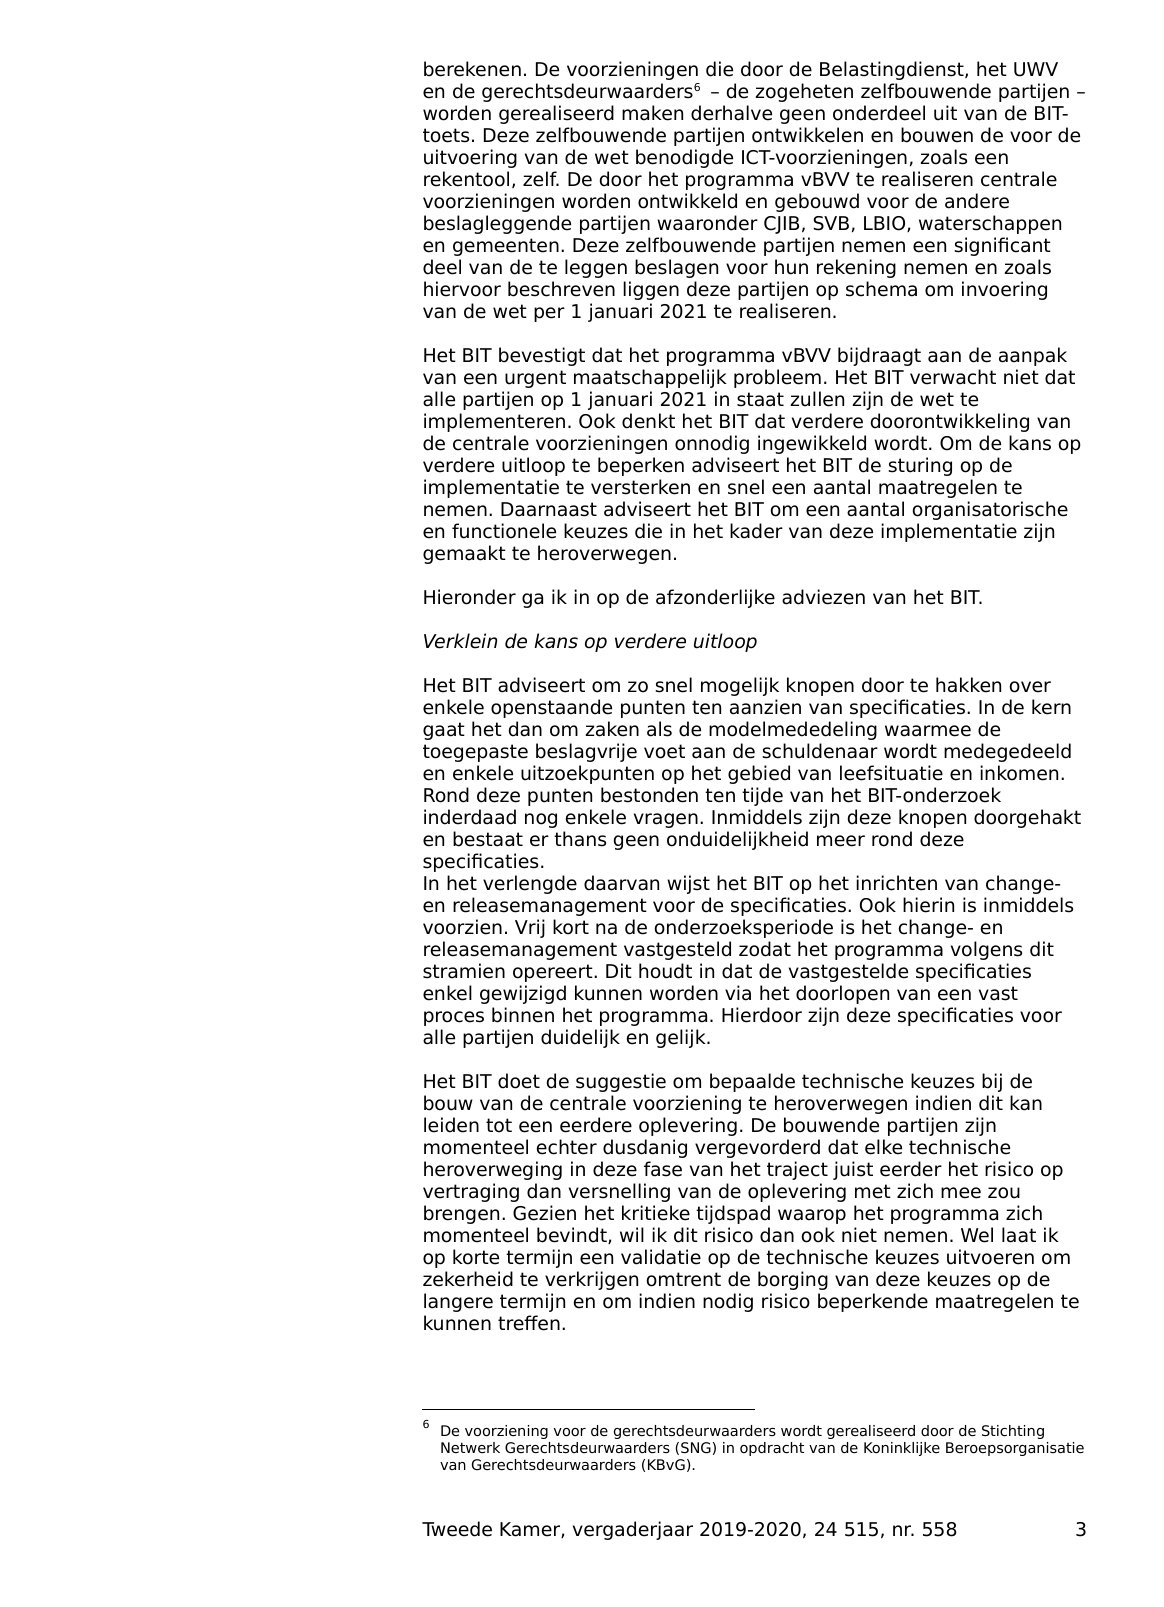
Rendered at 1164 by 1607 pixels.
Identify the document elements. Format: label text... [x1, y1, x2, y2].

text Hieronder ga ik in op de afzonderlijke adviezen van het BIT. [422, 587, 1087, 609]
text Het BIT adviseert om zo snel mogelijk knopen door te hakken over enkele openstaande punten ten aanzien van specificaties. In de kern gaat het dan om zaken als de modelmededeling waarmee de toegepaste beslagvrije voet aan de schuldenaar wordt medegedeeld en enkele uitzoekpunten op het gebied van leefsituatie en inkomen. Rond deze punten bestonden ten tijde van het BIT-onderzoek inderdaad nog enkele vragen. Inmiddels zijn deze knopen doorgehakt en bestaat er thans geen onduidelijkheid meer rond deze specificaties. [422, 675, 1087, 873]
text Het BIT bevestigt dat het programma vBVV bijdraagt aan de aanpak van een urgent maatschappelijk probleem. Het BIT verwacht niet dat alle partijen op 1 januari 2021 in staat zullen zijn de wet te implementeren. Ook denkt het BIT dat verdere doorontwikkeling van de centrale voorzieningen onnodig ingewikkeld wordt. Om de kans op verdere uitloop te beperken adviseert het BIT de sturing op de implementatie te versterken en snel een aantal maatregelen te nemen. Daarnaast adviseert het BIT om een aantal organisatorische en functionele keuzes die in het kader van deze implementatie zijn gemaakt te heroverwegen. [422, 345, 1087, 565]
text In het verlengde daarvan wijst het BIT op het inrichten van change- en releasemanagement voor de specificaties. Ook hierin is inmiddels voorzien. Vrij kort na de onderzoeksperiode is het change- en releasemanagement vastgesteld zodat het programma volgens dit stramien opereert. Dit houdt in dat de vastgestelde specificaties enkel gewijzigd kunnen worden via het doorlopen van een vast proces binnen het programma. Hierdoor zijn deze specificaties voor alle partijen duidelijk en gelijk. [422, 873, 1087, 1049]
text berekenen. De voorzieningen die door de Belastingdienst, het UWV en de gerechtsdeurwaarders – de zogeheten zelfbouwende partijen – worden gerealiseerd maken derhalve geen onderdeel uit van de BIT-toets. Deze zelfbouwende partijen ontwikkelen en bouwen de voor de uitvoering van de wet benodigde ICT-voorzieningen, zoals een rekentool, zelf. De door het programma vBVV te realiseren centrale voorzieningen worden ontwikkeld en gebouwd voor de andere beslagleggende partijen waaronder CJIB, SVB, LBIO, waterschappen en gemeenten. Deze zelfbouwende partijen nemen een significant deel van de te leggen beslagen voor hun rekening nemen en zoals hiervoor beschreven liggen deze partijen op schema om invoering van de wet per 1 januari 2021 te realiseren. [422, 59, 1087, 323]
text Het BIT doet de suggestie om bepaalde technische keuzes bij de bouw van de centrale voorziening te heroverwegen indien dit kan leiden tot een eerdere oplevering. De bouwende partijen zijn momenteel echter dusdanig vergevorderd dat elke technische heroverweging in deze fase van het traject juist eerder het risico op vertraging dan versnelling van de oplevering met zich mee zou brengen. Gezien het kritieke tijdspad waarop het programma zich momenteel bevindt, wil ik dit risico dan ook niet nemen. Wel laat ik op korte termijn een validatie op de technische keuzes uitvoeren om zekerheid te verkrijgen omtrent de borging van deze keuzes op de langere termijn en om indien nodig risico beperkende maatregelen te kunnen treffen. [422, 1071, 1087, 1335]
text De voorziening voor de gerechtsdeurwaarders wordt gerealiseerd door de Stichting Netwerk Gerechtsdeurwaarders (SNG) in opdracht van de Koninklijke Beroepsorganisatie van Gerechtsdeurwaarders (KBvG). [422, 1418, 1087, 1474]
subtitle Verklein de kans op verdere uitloop [422, 631, 1087, 653]
